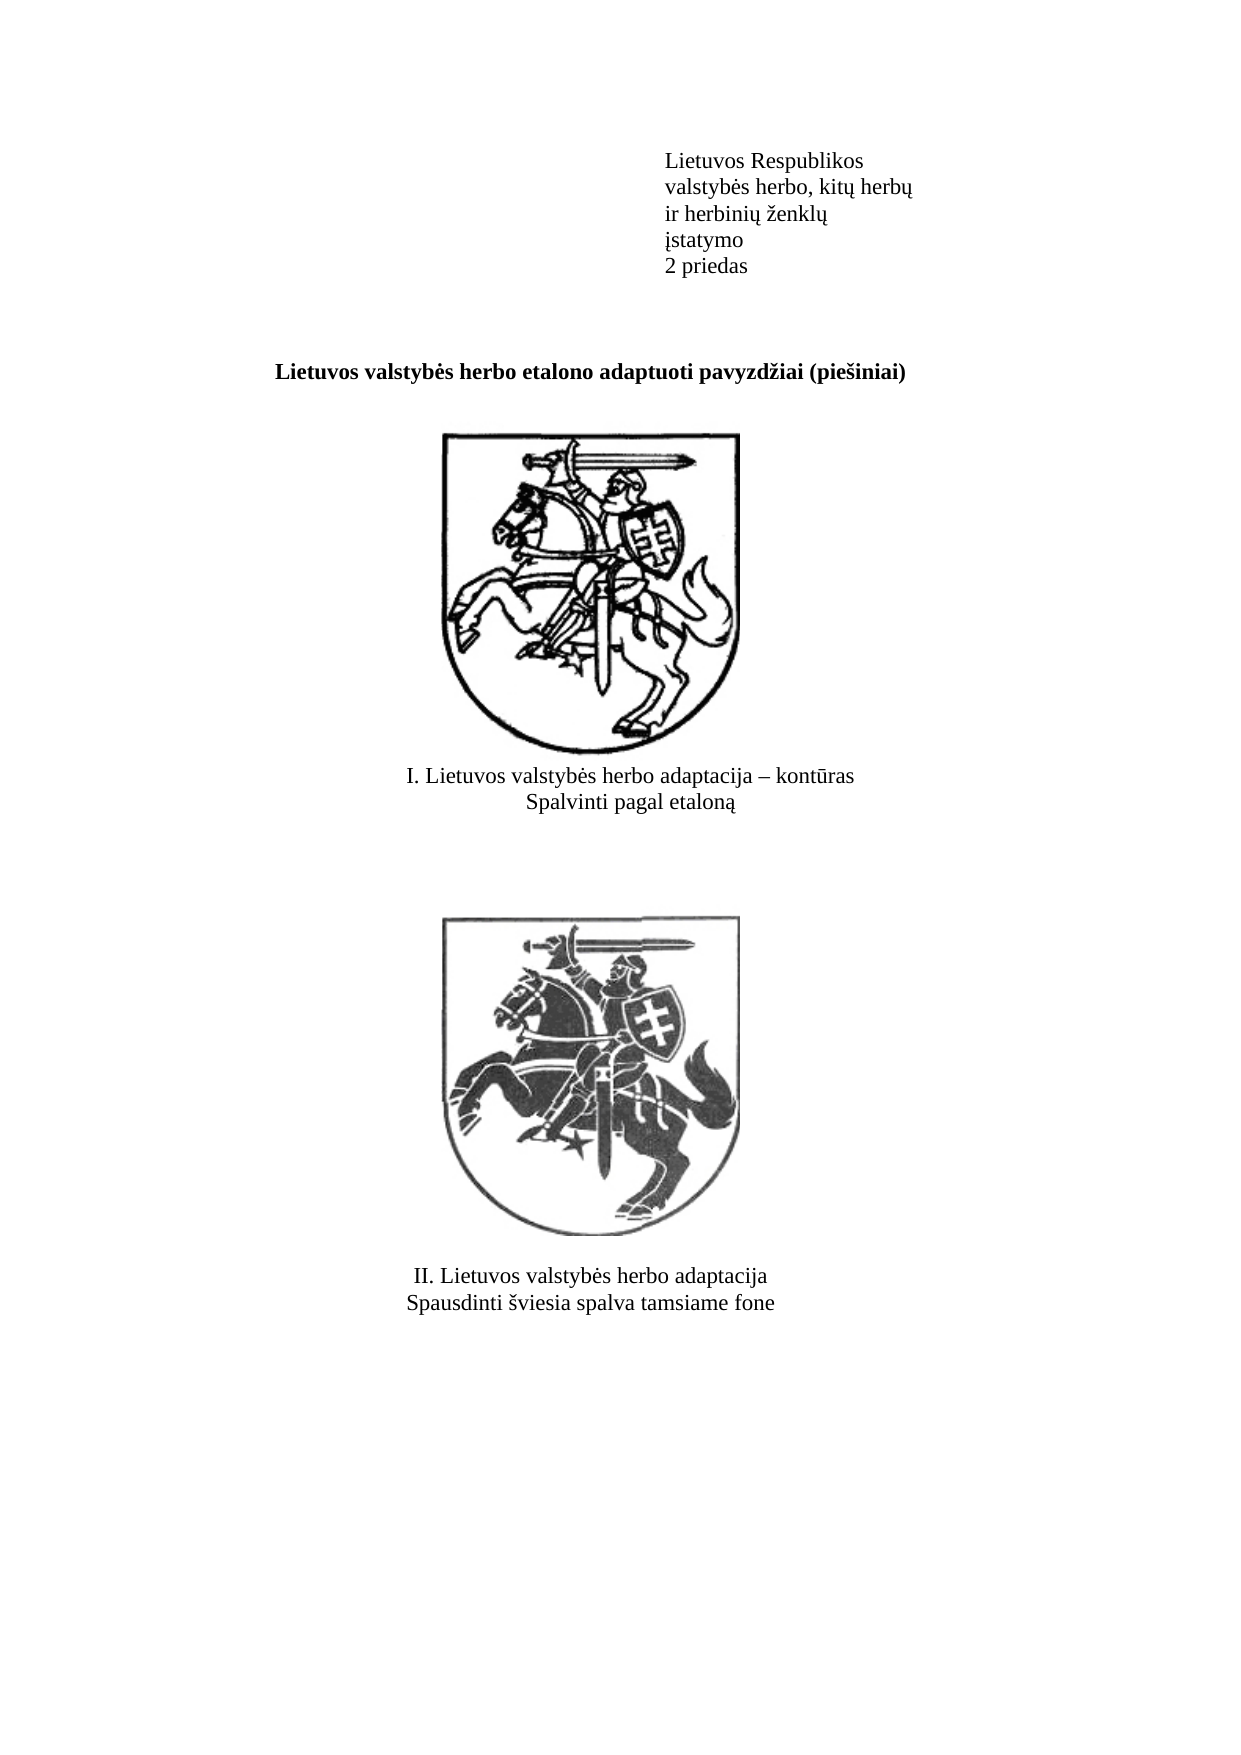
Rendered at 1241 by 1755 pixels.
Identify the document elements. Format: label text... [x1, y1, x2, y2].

text įstatymo [59, 226, 1122, 252]
text valstybės herbo, kitų herbų [59, 173, 1122, 199]
text Lietuvos valstybės herbo etalono adaptuoti pavyzdžiai (piešiniai) [59, 358, 1122, 384]
text Spausdinti šviesia spalva tamsiame fone [59, 1289, 1122, 1315]
text I. Lietuvos valstybės herbo adaptacija – kontūras [59, 762, 1202, 788]
text 2 priedas [59, 252, 1122, 279]
text Spalvinti pagal etaloną [59, 788, 1202, 815]
text Lietuvos Respublikos [59, 147, 1122, 173]
text ir herbinių ženklų [59, 199, 1122, 226]
text II. Lietuvos valstybės herbo adaptacija [59, 1262, 1122, 1289]
